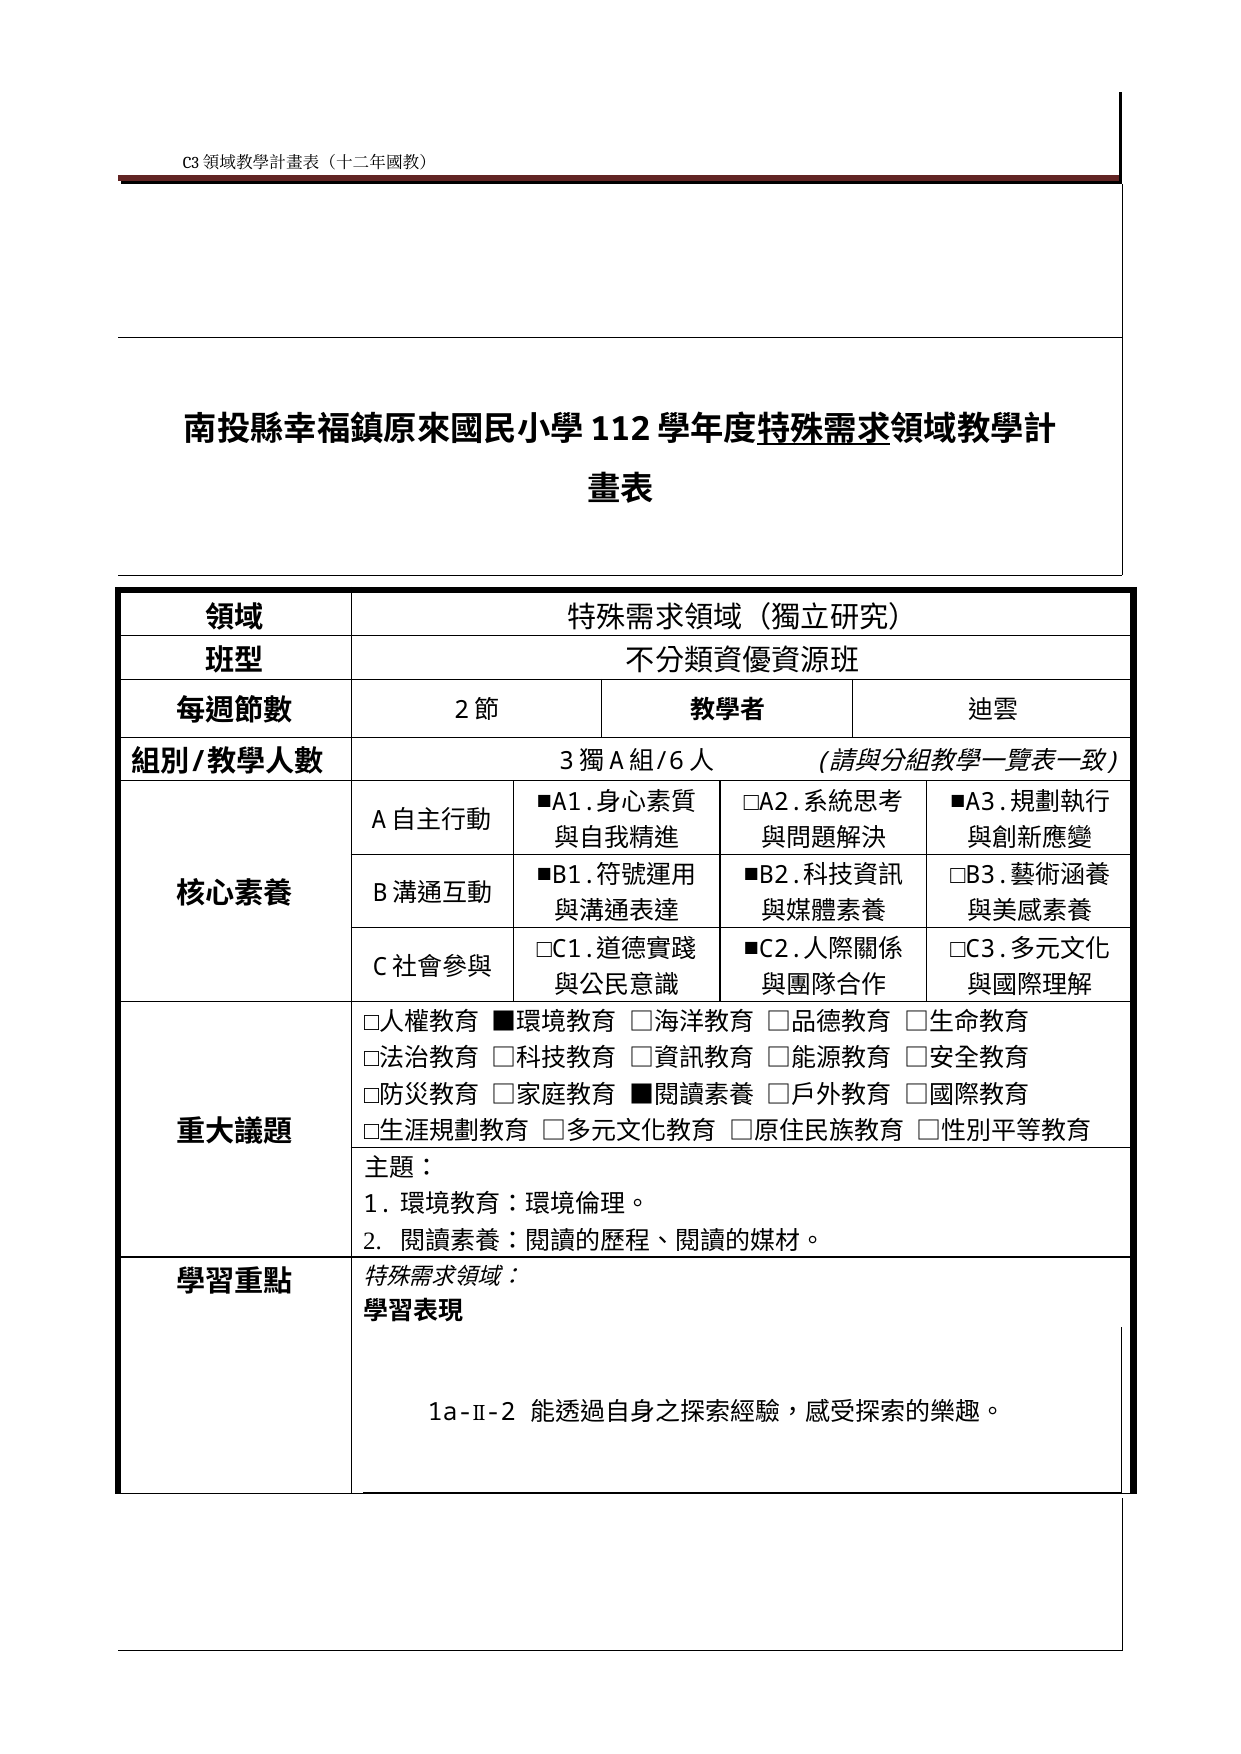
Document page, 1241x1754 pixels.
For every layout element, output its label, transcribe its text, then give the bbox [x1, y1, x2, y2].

table_cell ■B2.科技資訊與媒體素養 [721, 855, 926, 927]
table_cell □B3.藝術涵養與美感素養 [927, 855, 1130, 927]
table_cell □C3.多元文化與國際理解 [927, 928, 1130, 1001]
table_cell 主題： 環境教育：環境倫理。 閱讀素養：閱讀的歷程、閱讀的媒材。 [352, 1148, 1130, 1256]
table_cell 教學者 [602, 680, 852, 737]
table_cell 不分類資優資源班 [352, 636, 1130, 679]
table_cell 2節 [352, 680, 601, 737]
table_cell 重大議題 [121, 1002, 351, 1256]
text 南投縣幸福鎮原來國民小學112學年度特殊需求領域教學計畫表 [118, 337, 1122, 575]
table_cell 3獨A組/6人 (請與分組教學一覽表一致) [352, 738, 1130, 780]
table_header 特殊需求領域（獨立研究） [352, 593, 1130, 635]
table_cell □人權教育 ■環境教育 □海洋教育 □品德教育 □生命教育 □法治教育 □科技教育 □資訊教育 □能源教育 □安全教育 □防災教育 □家庭教育 ■閱讀素養 □戶外教育 □國際教育 □生涯規劃教育 □多元文化教育 □原住民族教育 □性別平等教育 [352, 1002, 1130, 1147]
table_cell 組別/教學人數 [121, 738, 351, 780]
table_cell 學習重點 [121, 1258, 351, 1492]
table_cell 迪雲 [853, 680, 1130, 737]
table_cell ■B1.符號運用與溝通表達 [514, 855, 719, 927]
table_cell □C1.道德實踐與公民意識 [514, 928, 719, 1001]
table_cell ■A3.規劃執行與創新應變 [927, 781, 1130, 853]
table_cell ■A1.身心素質與自我精進 [514, 781, 719, 853]
table_cell 核心素養 [121, 781, 351, 1001]
table_cell B溝通互動 [352, 855, 513, 927]
table_cell ■C2.人際關係與團隊合作 [721, 928, 926, 1001]
table_cell A自主行動 [352, 781, 513, 853]
table_cell □A2.系統思考與問題解決 [721, 781, 926, 853]
table_cell 特殊需求領域： 學習表現 1a-Ⅱ-2 能透過自身之探索經驗，感受探索的樂趣。 [352, 1258, 1130, 1492]
table_cell C社會參與 [352, 928, 513, 1001]
table_cell 每週節數 [121, 680, 351, 737]
table_cell 班型 [121, 636, 351, 679]
table_header 領域 [121, 593, 351, 635]
